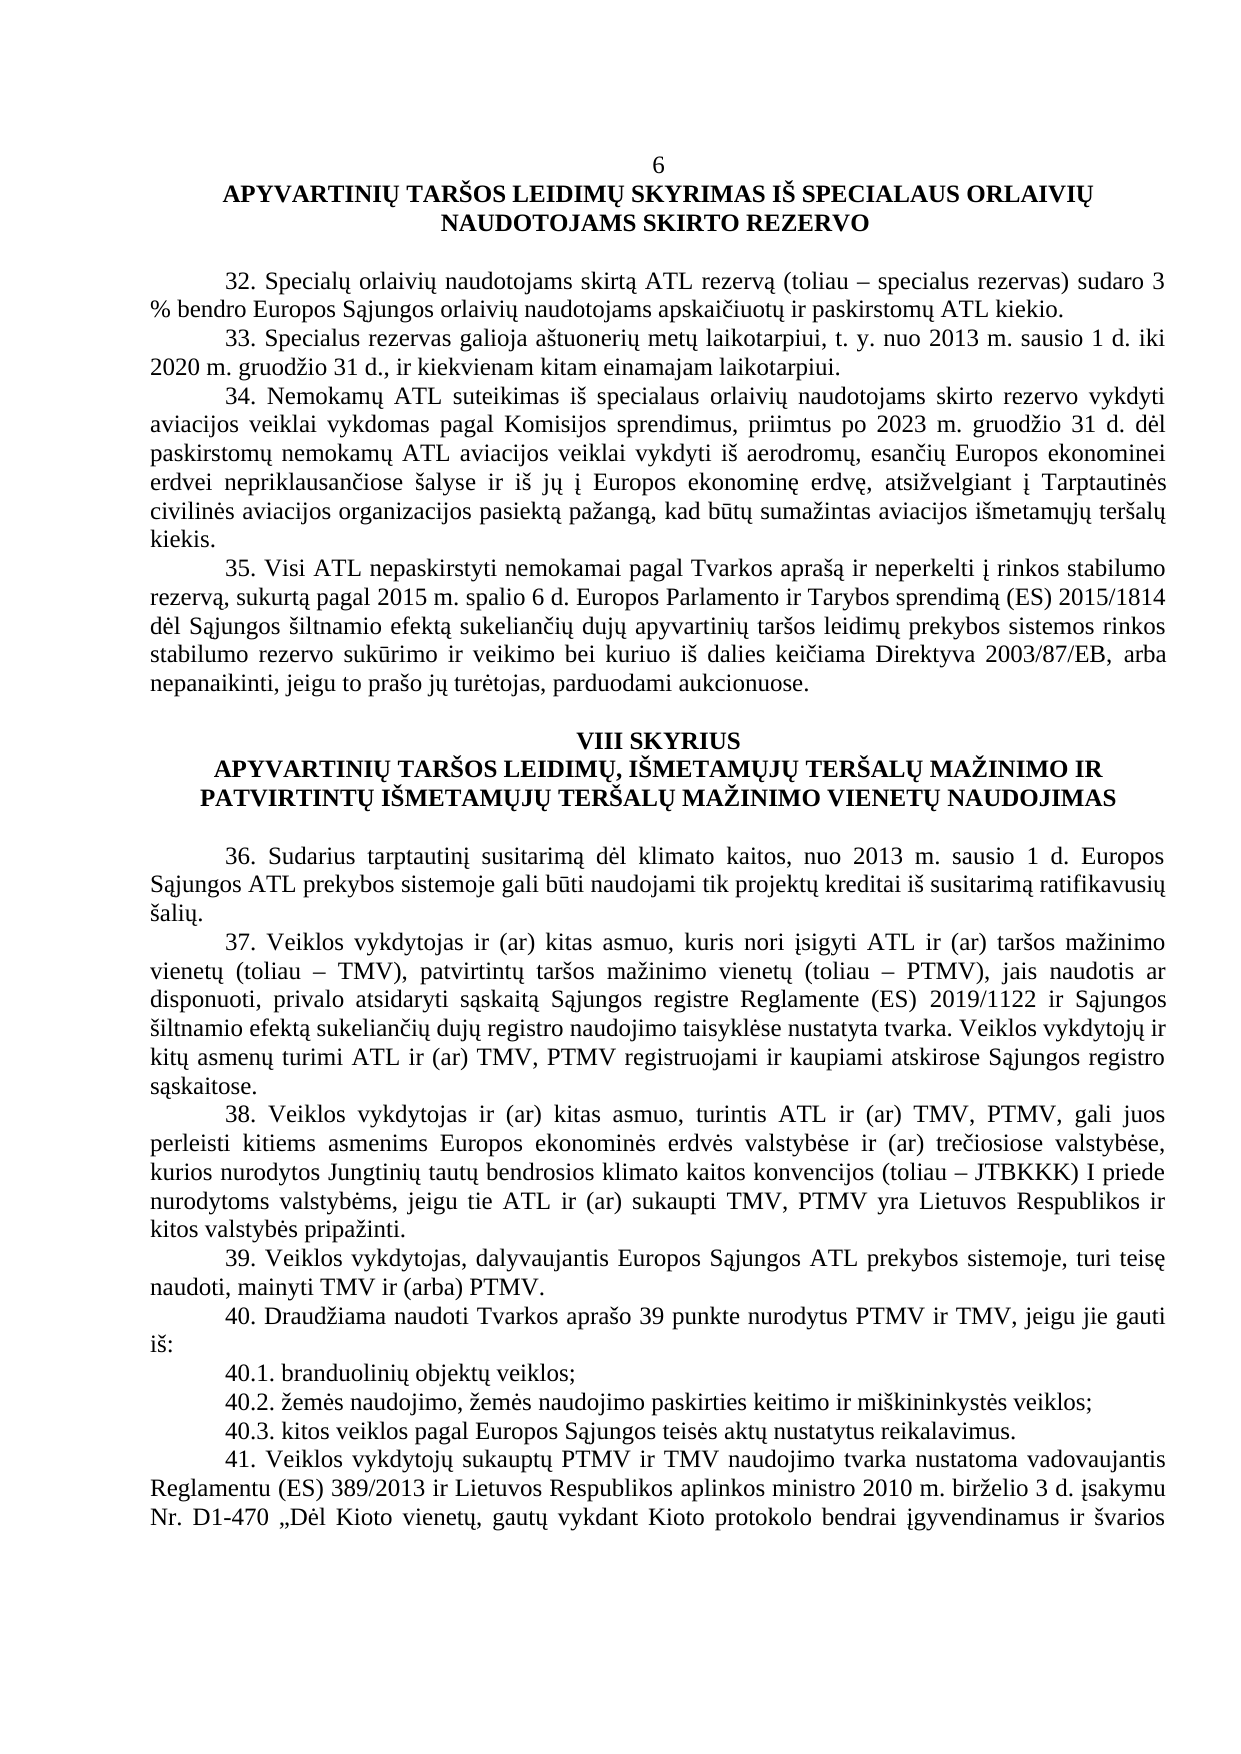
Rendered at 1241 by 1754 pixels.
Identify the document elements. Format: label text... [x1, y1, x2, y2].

text 40.3. kitos veiklos pagal Europos Sąjungos teisės aktų nustatytus reikalavimus. [150, 1416, 1167, 1444]
text 41. Veiklos vykdytojų sukauptų PTMV ir TMV naudojimo tvarka nustatoma vadovaujantis Reglamentu (ES) 389/2013 ir Lietuvos Respublikos aplinkos ministro 2010 m. birželio 3 d. įsakymu Nr. D1-470 „Dėl Kioto vienetų, gautų vykdant Kioto protokolo bendrai įgyvendinamus ir švarios [150, 1444, 1167, 1531]
text 37. Veiklos vykdytojas ir (ar) kitas asmuo, kuris nori įsigyti ATL ir (ar) taršos mažinimo vienetų (toliau – TMV), patvirtintų taršos mažinimo vienetų (toliau – PTMV), jais naudotis ar disponuoti, privalo atsidaryti sąskaitą Sąjungos registre Reglamente (ES) 2019/1122 ir Sąjungos šiltnamio efektą sukeliančių dujų registro naudojimo taisyklėse nustatyta tvarka. Veiklos vykdytojų ir kitų asmenų turimi ATL ir (ar) TMV, PTMV registruojami ir kaupiami atskirose Sąjungos registro sąskaitose. [150, 927, 1167, 1099]
text 38. Veiklos vykdytojas ir (ar) kitas asmuo, turintis ATL ir (ar) TMV, PTMV, gali juos perleisti kitiems asmenims Europos ekonominės erdvės valstybėse ir (ar) trečiosiose valstybėse, kurios nurodytos Jungtinių tautų bendrosios klimato kaitos konvencijos (toliau – JTBKKK) I priede nurodytoms valstybėms, jeigu tie ATL ir (ar) sukaupti TMV, PTMV yra Lietuvos Respublikos ir kitos valstybės pripažinti. [150, 1099, 1167, 1243]
text 33. Specialus rezervas galioja aštuonerių metų laikotarpiui, t. y. nuo 2013 m. sausio 1 d. iki 2020 m. gruodžio 31 d., ir kiekvienam kitam einamajam laikotarpiui. [150, 323, 1167, 381]
text 40.2. žemės naudojimo, žemės naudojimo paskirties keitimo ir miškininkystės veiklos; [150, 1387, 1167, 1416]
text 35. Visi ATL nepaskirstyti nemokamai pagal Tvarkos aprašą ir neperkelti į rinkos stabilumo rezervą, sukurtą pagal 2015 m. spalio 6 d. Europos Parlamento ir Tarybos sprendimą (ES) 2015/1814 dėl Sąjungos šiltnamio efektą sukeliančių dujų apyvartinių taršos leidimų prekybos sistemos rinkos stabilumo rezervo sukūrimo ir veikimo bei kuriuo iš dalies keičiama Direktyva 2003/87/EB, arba nepanaikinti, jeigu to prašo jų turėtojas, parduodami aukcionuose. [150, 553, 1167, 697]
text 40.1. branduolinių objektų veiklos; [150, 1358, 1167, 1387]
text APYVARTINIŲ TARŠOS LEIDIMŲ, IŠMETAMŲJŲ TERŠALŲ MAŽINIMO IR PATVIRTINTŲ IŠMETAMŲJŲ TERŠALŲ MAŽINIMO VIENETŲ naudojimas [150, 754, 1167, 812]
text 34. Nemokamų ATL suteikimas iš specialaus orlaivių naudotojams skirto rezervo vykdyti aviacijos veiklai vykdomas pagal Komisijos sprendimus, priimtus po 2023 m. gruodžio 31 d. dėl paskirstomų nemokamų ATL aviacijos veiklai vykdyti iš aerodromų, esančių Europos ekonominei erdvei nepriklausančiose šalyse ir iš jų į Europos ekonominę erdvę, atsižvelgiant į Tarptautinės civilinės aviacijos organizacijos pasiektą pažangą, kad būtų sumažintas aviacijos išmetamųjų teršalų kiekis. [150, 381, 1167, 553]
text Apyvartinių taršos leidimų skyrimas iš specialaus orlaivių naudotojams skirto rezervo [150, 179, 1167, 237]
text 39. Veiklos vykdytojas, dalyvaujantis Europos Sąjungos ATL prekybos sistemoje, turi teisę naudoti, mainyti TMV ir (arba) PTMV. [150, 1243, 1167, 1301]
text VIII SKYRIUS [150, 726, 1167, 754]
text 32. Specialų orlaivių naudotojams skirtą ATL rezervą (toliau – specialus rezervas) sudaro 3 % bendro Europos Sąjungos orlaivių naudotojams apskaičiuotų ir paskirstomų ATL kiekio. [150, 266, 1167, 323]
text 36. Sudarius tarptautinį susitarimą dėl klimato kaitos, nuo 2013 m. sausio 1 d. Europos Sąjungos ATL prekybos sistemoje gali būti naudojami tik projektų kreditai iš susitarimą ratifikavusių šalių. [150, 841, 1167, 927]
text 40. Draudžiama naudoti Tvarkos aprašo 39 punkte nurodytus PTMV ir TMV, jeigu jie gauti iš: [150, 1301, 1167, 1358]
